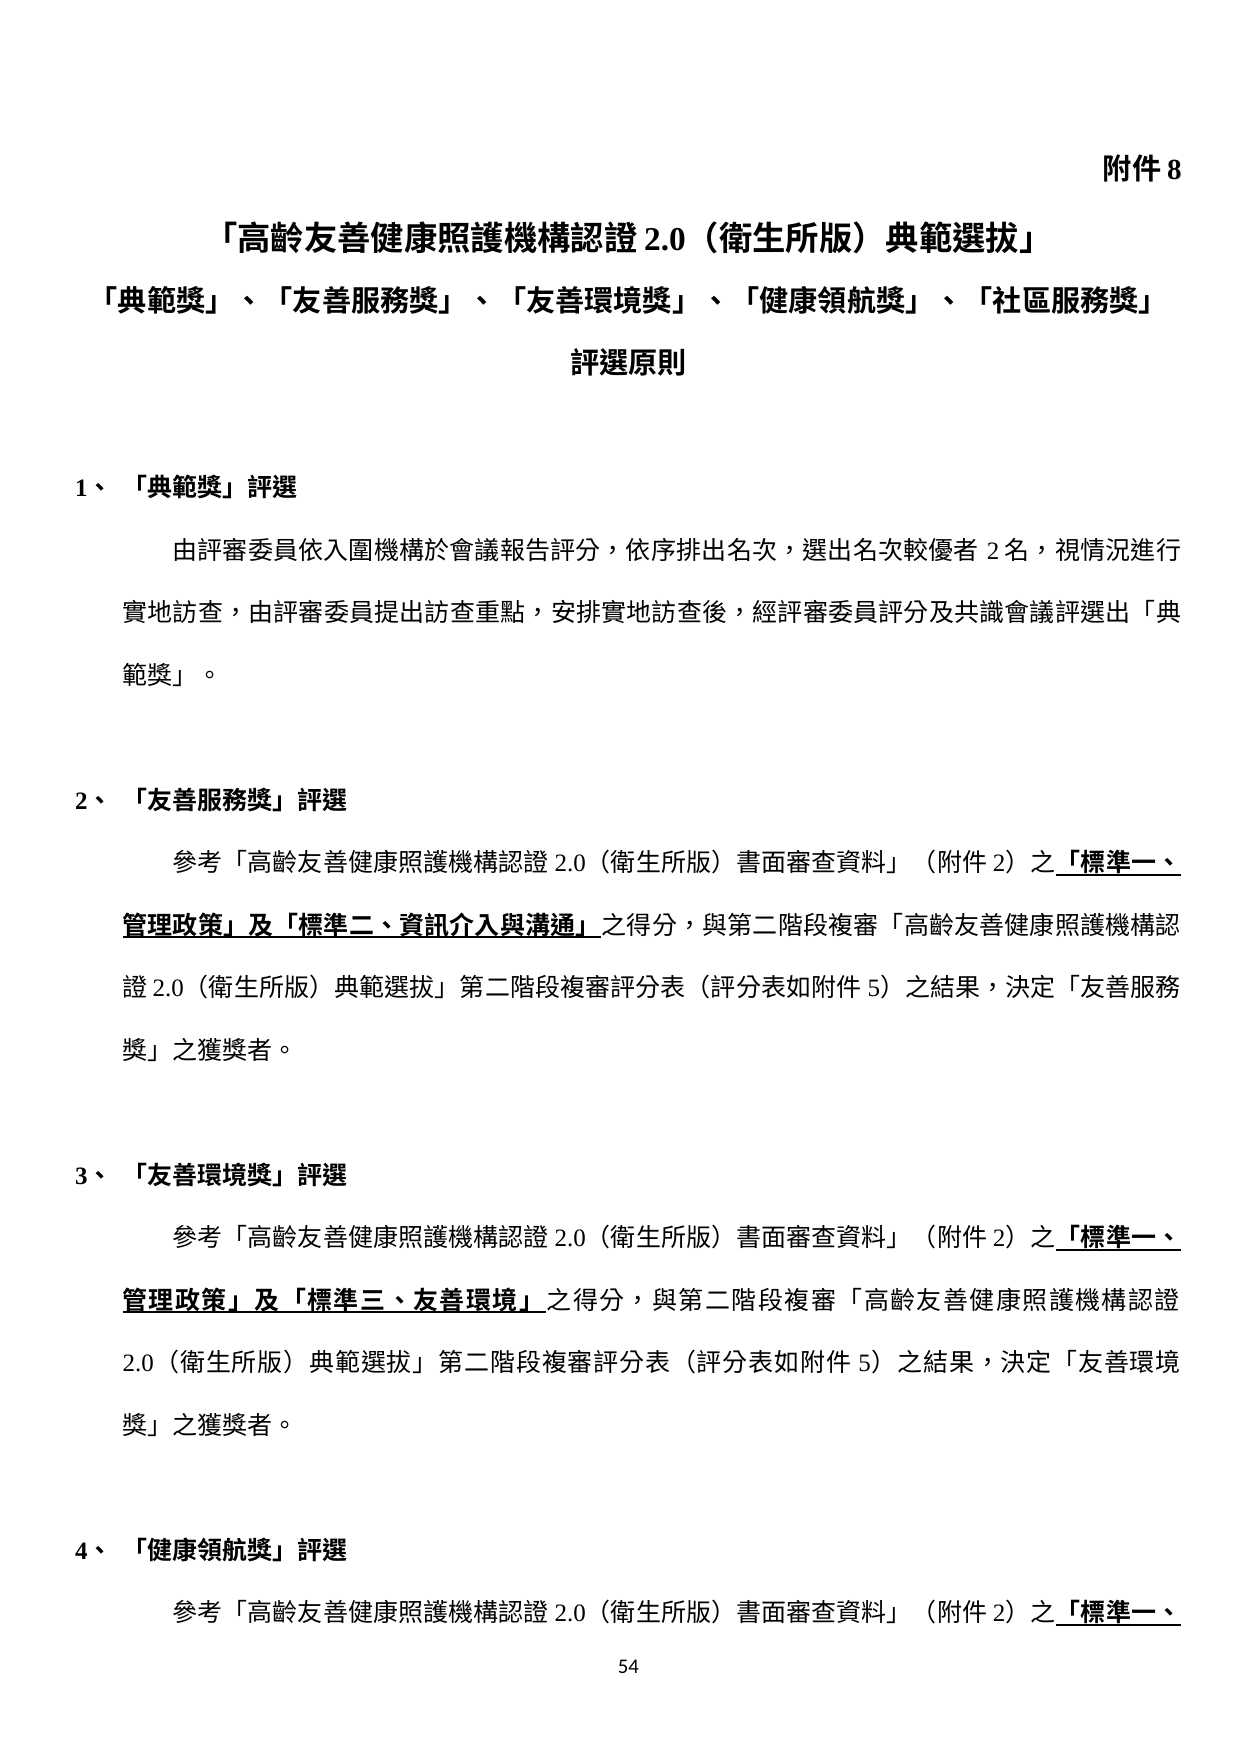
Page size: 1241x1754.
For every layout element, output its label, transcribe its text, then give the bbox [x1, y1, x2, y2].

text 參考「高齡友善健康照護機構認證2.0（衛生所版）書面審查資料」（附件2）之「標準一、管理政策」及「標準三、友善環境」之得分，與第二階段複審「高齡友善健康照護機構認證2.0（衛生所版）典範選拔」第二階段複審評分表（評分表如附件5）之結果，決定「友善環境獎」之獲獎者。 [122, 1194, 1181, 1444]
list 「典範獎」評選 [75, 444, 1181, 507]
text 附件8 [75, 146, 1181, 188]
text 由評審委員依入圍機構於會議報告評分，依序排出名次，選出名次較優者2名，視情況進行實地訪查，由評審委員提出訪查重點，安排實地訪查後，經評審委員評分及共識會議評選出「典範獎」。 [122, 507, 1181, 694]
text 參考「高齡友善健康照護機構認證2.0（衛生所版）書面審查資料」（附件2）之「標準一、 [122, 1569, 1181, 1632]
list 「友善服務獎」評選 [75, 757, 1181, 819]
text 「典範獎」、「友善服務獎」、「友善環境獎」、「健康領航獎」、「社區服務獎」評選原則 [75, 257, 1181, 382]
text 參考「高齡友善健康照護機構認證2.0（衛生所版）書面審查資料」（附件2）之「標準一、管理政策」及「標準二、資訊介入與溝通」之得分，與第二階段複審「高齡友善健康照護機構認證2.0（衛生所版）典範選拔」第二階段複審評分表（評分表如附件5）之結果，決定「友善服務獎」之獲獎者。 [122, 819, 1181, 1069]
list 「健康領航獎」評選 [75, 1507, 1181, 1569]
list 「友善環境獎」評選 [75, 1132, 1181, 1194]
text 「高齡友善健康照護機構認證2.0（衛生所版）典範選拔」 [75, 194, 1181, 257]
